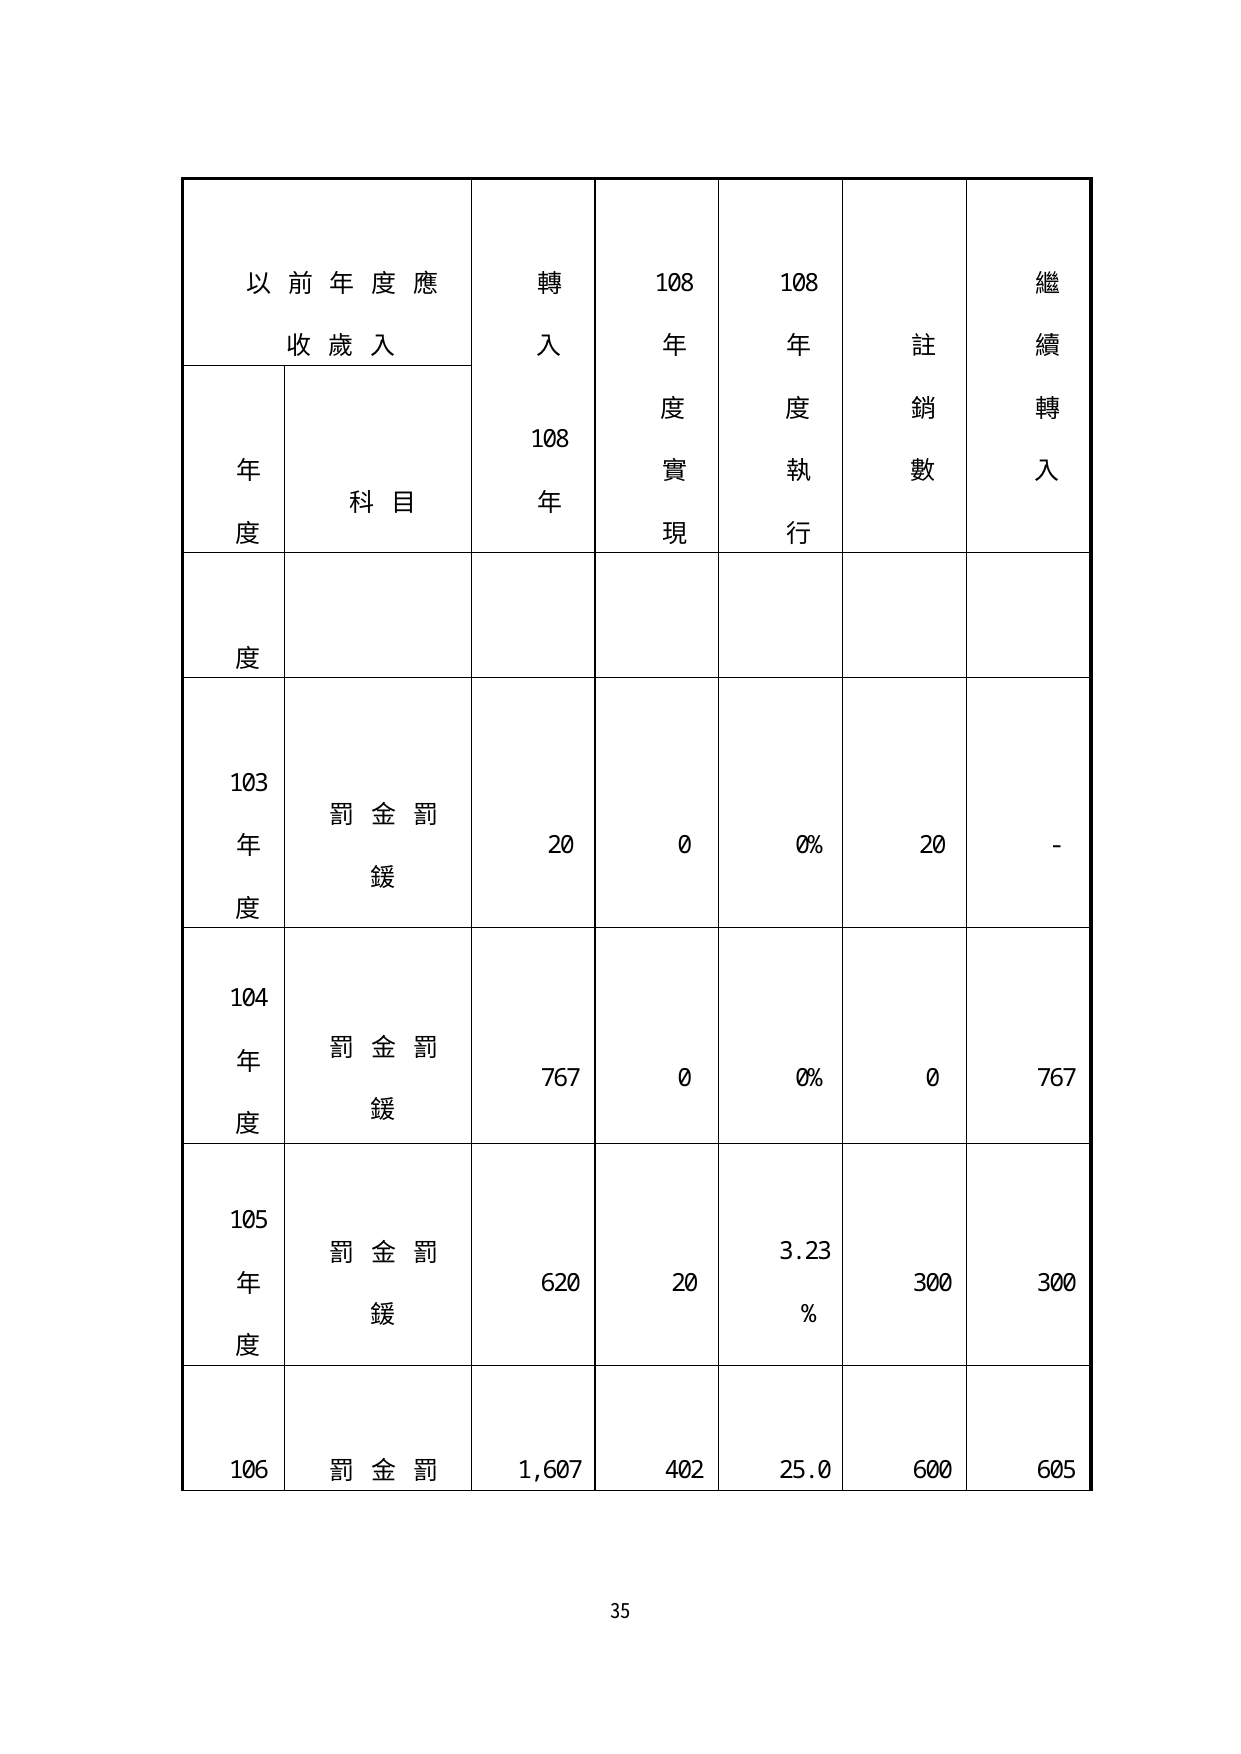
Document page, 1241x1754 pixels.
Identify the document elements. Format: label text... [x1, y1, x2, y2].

table_cell 0 [843, 928, 966, 1142]
table_cell 0 [596, 928, 718, 1142]
table_cell [596, 553, 718, 677]
table_cell 767 [967, 928, 1089, 1142]
table_cell [285, 553, 471, 677]
table_cell 20 [472, 678, 594, 927]
table_cell 年度 [184, 366, 284, 552]
table_header 以前年度應收歲入 [184, 180, 471, 365]
table_cell 0% [719, 678, 842, 927]
table_cell 605 [967, 1366, 1089, 1490]
table_header 繼續轉入 109年度數 [967, 180, 1089, 552]
table_header 註銷數 [843, 180, 966, 552]
table_cell 0 [596, 678, 718, 927]
table_cell 科目 [285, 366, 471, 552]
table_cell 300 [843, 1144, 966, 1365]
table_cell 103年度 [184, 678, 284, 927]
table_cell 3.23% [719, 1144, 842, 1365]
table_cell 106 [184, 1366, 284, 1490]
table_cell [719, 553, 842, 677]
table_cell [843, 553, 966, 677]
table_cell 20 [967, 553, 1089, 677]
table_cell 0% [719, 928, 842, 1142]
table_cell 600 [843, 1366, 966, 1490]
table_cell 罰金罰鍰 [285, 928, 471, 1142]
table_cell 罰金罰 [285, 1366, 471, 1490]
table_cell 402 [596, 1366, 718, 1490]
table_cell 20 [472, 553, 594, 677]
table_cell 300 [967, 1144, 1089, 1365]
table_cell 767 [472, 928, 594, 1142]
table_header 108年度 執行率 [719, 180, 842, 552]
table_cell 罰金罰鍰 [285, 678, 471, 927]
table_cell 104年度 [184, 928, 284, 1142]
table_cell 20 [596, 1144, 718, 1365]
table_header 轉入 108年度數 [472, 180, 594, 552]
table_cell 1,607 [472, 1366, 594, 1490]
table_cell 620 [472, 1144, 594, 1365]
table_cell - [967, 678, 1089, 927]
table_cell 105年度 [184, 1144, 284, 1365]
table_header 108年度 實現數 [596, 180, 718, 552]
table_cell 度 [184, 553, 284, 677]
table_cell 罰金罰鍰 [285, 1144, 471, 1365]
table_cell 25.0 [719, 1366, 842, 1490]
table_cell 20 [843, 678, 966, 927]
